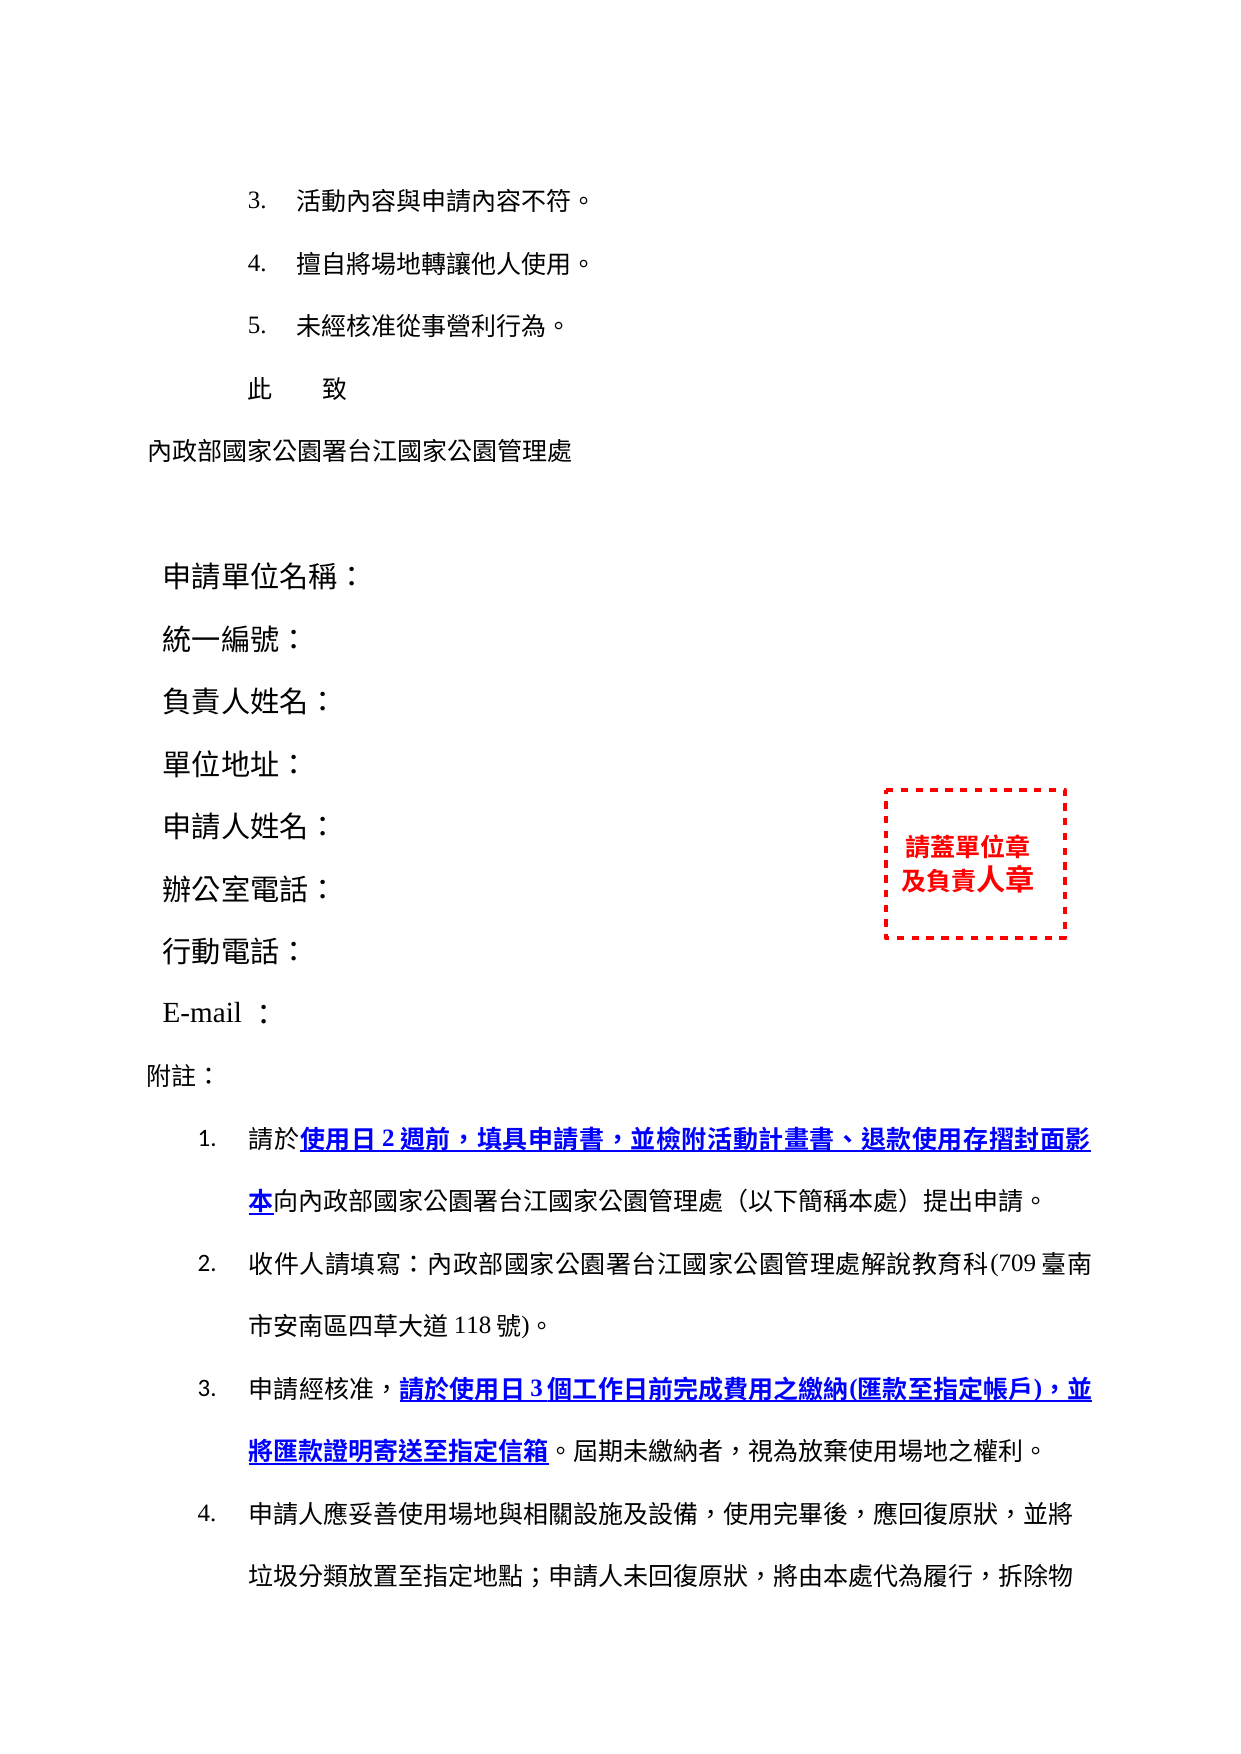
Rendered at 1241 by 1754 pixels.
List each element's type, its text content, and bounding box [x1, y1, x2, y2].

text 此 致 [196, 346, 1092, 408]
list 請於使用日2週前，填具申請書，並檢附活動計畫書、退款使用存摺封面影本向內政部國家公園署台江國家公園管理處（以下簡稱本處）提出申請。 [197, 1096, 1092, 1221]
text 辦公室電話： [131, 846, 886, 908]
text 負責人姓名： [131, 658, 520, 721]
text 4. 擅自將場地轉讓他人使用。 [196, 221, 1092, 283]
text 5. 未經核准從事營利行為。 [196, 283, 1092, 346]
list 收件人請填寫：內政部國家公園署台江國家公園管理處解說教育科(709臺南市安南區四草大道118號)。 [197, 1221, 1092, 1346]
text 單位地址： [131, 721, 520, 783]
text [1065, 846, 1096, 908]
text 行動電話： [131, 908, 1096, 971]
text 統一編號： [131, 596, 1019, 658]
text 申請人姓名： [131, 783, 520, 846]
text 3. 活動內容與申請內容不符。 [196, 158, 1092, 221]
text 內政部國家公園署台江國家公園管理處 [148, 408, 1092, 471]
text 附註： [146, 1033, 1092, 1096]
list 申請人應妥善使用場地與相關設施及設備，使用完畢後，應回復原狀，並將垃圾分類放置至指定地點；申請人未回復原狀，將由本處代為履行，拆除物 [197, 1471, 1092, 1596]
text 申請單位名稱： [131, 533, 1019, 596]
text E-mail ： [131, 971, 1096, 1033]
list 申請經核准，請於使用日3個工作日前完成費用之繳納(匯款至指定帳戶)，並將匯款證明寄送至指定信箱。屆期未繳納者，視為放棄使用場地之權利。 [197, 1346, 1092, 1471]
